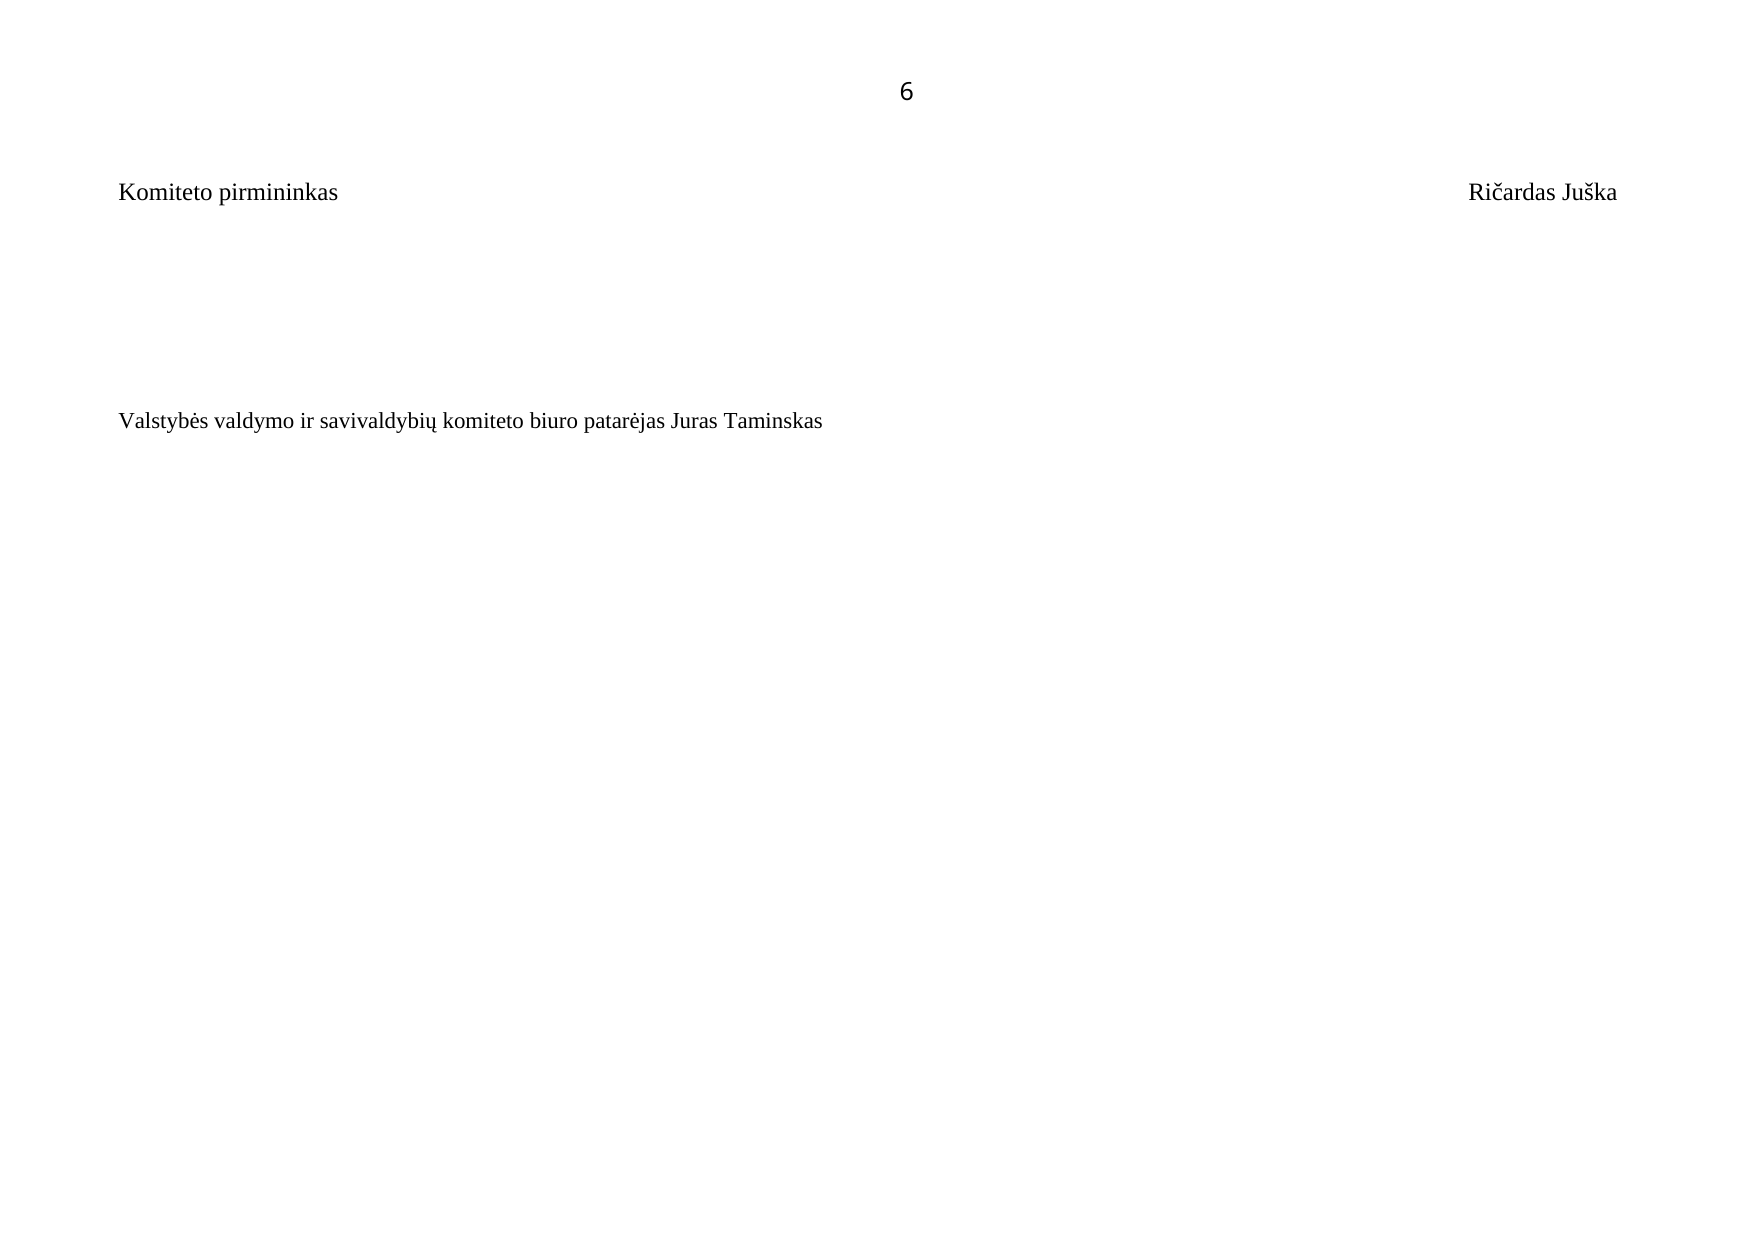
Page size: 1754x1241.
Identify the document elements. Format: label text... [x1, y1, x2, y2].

text Valstybės valdymo ir savivaldybių komiteto biuro patarėjas Juras Taminskas [118, 407, 1695, 433]
text Komiteto pirmininkas (Parašas) Ričardas Juška [118, 177, 1695, 206]
